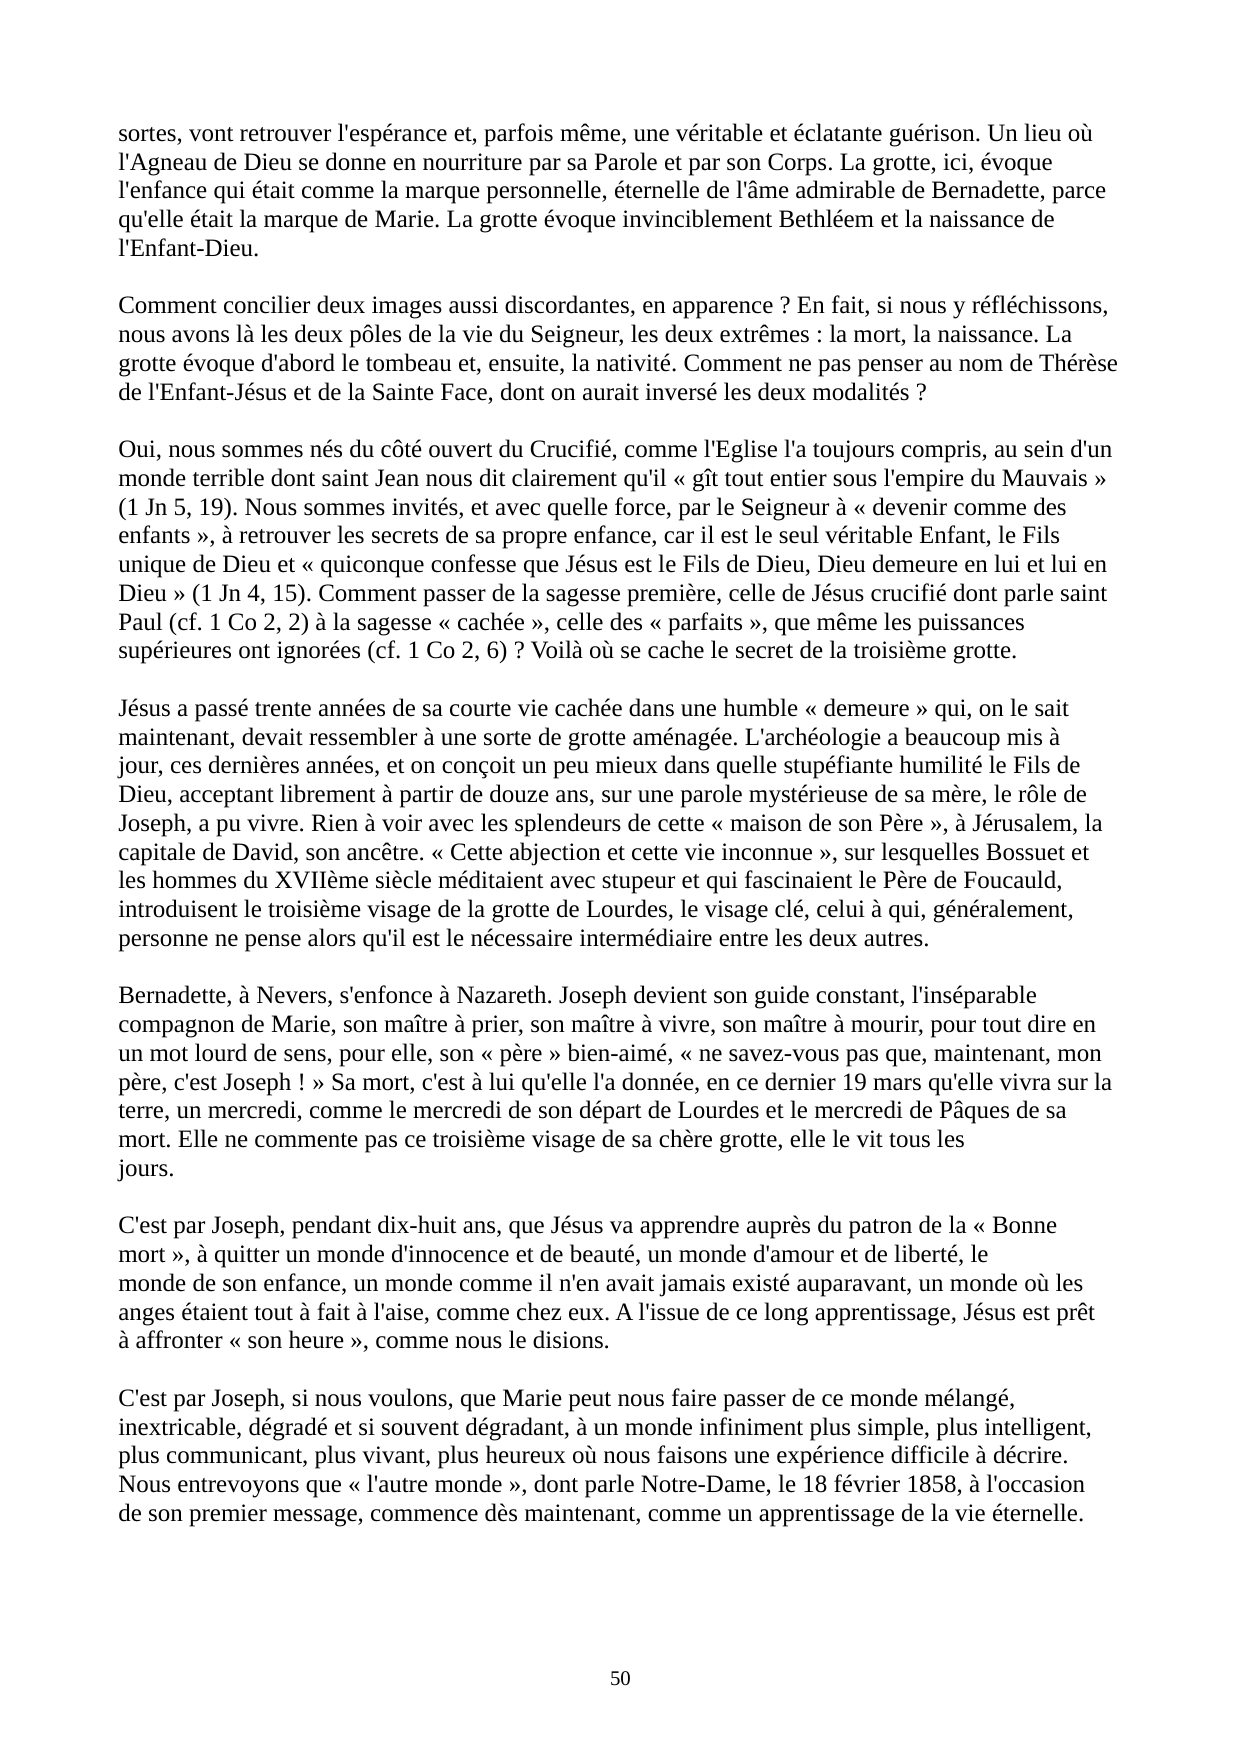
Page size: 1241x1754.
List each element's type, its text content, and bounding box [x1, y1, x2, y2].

text à affronter « son heure », comme nous le disions. [118, 1326, 1122, 1354]
text monde de son enfance, un monde comme il n'en avait jamais existé auparavant, un monde où les anges étaient tout à fait à l'aise, comme chez eux. A l'issue de ce long apprentissage, Jésus est prêt [118, 1268, 1122, 1326]
text plus communicant, plus vivant, plus heureux où nous faisons une expérience difficile à décrire. Nous entrevoyons que « l'autre monde », dont parle Notre-Dame, le 18 février 1858, à l'occasion [118, 1441, 1122, 1498]
text Oui, nous sommes nés du côté ouvert du Crucifié, comme l'Eglise l'a toujours compris, au sein d'un monde terrible dont saint Jean nous dit clairement qu'il « gît tout entier sous l'empire du Mauvais » (1 Jn 5, 19). Nous sommes invités, et avec quelle force, par le Seigneur à « devenir comme des enfants », à retrouver les secrets de sa propre enfance, car il est le seul véritable Enfant, le Fils unique de Dieu et « quiconque confesse que Jésus est le Fils de Dieu, Dieu demeure en lui et lui en Dieu » (1 Jn 4, 15). Comment passer de la sagesse première, celle de Jésus crucifié dont parle saint Paul (cf. 1 Co 2, 2) à la sagesse « cachée », celle des « parfaits », que même les puissances supérieures ont ignorées (cf. 1 Co 2, 6) ? Voilà où se cache le secret de la troisième grotte. [118, 434, 1122, 664]
text C'est par Joseph, pendant dix-huit ans, que Jésus va apprendre auprès du patron de la « Bonne mort », à quitter un monde d'innocence et de beauté, un monde d'amour et de liberté, le [118, 1211, 1122, 1268]
text sortes, vont retrouver l'espérance et, parfois même, une véritable et éclatante guérison. Un lieu où l'Agneau de Dieu se donne en nourriture par sa Parole et par son Corps. La grotte, ici, évoque l'enfance qui était comme la marque personnelle, éternelle de l'âme admirable de Bernadette, parce qu'elle était la marque de Marie. La grotte évoque invinciblement Bethléem et la naissance de l'Enfant-Dieu. [118, 118, 1122, 262]
text jour, ces dernières années, et on conçoit un peu mieux dans quelle stupéfiante humilité le Fils de Dieu, acceptant librement à partir de douze ans, sur une parole mystérieuse de sa mère, le rôle de [118, 751, 1122, 808]
text C'est par Joseph, si nous voulons, que Marie peut nous faire passer de ce monde mélangé, inextricable, dégradé et si souvent dégradant, à un monde infiniment plus simple, plus intelligent, [118, 1383, 1122, 1441]
text Bernadette, à Nevers, s'enfonce à Nazareth. Joseph devient son guide constant, l'inséparable compagnon de Marie, son maître à prier, son maître à vivre, son maître à mourir, pour tout dire en [118, 981, 1122, 1038]
text Jésus a passé trente années de sa courte vie cachée dans une humble « demeure » qui, on le sait maintenant, devait ressembler à une sorte de grotte aménagée. L'archéologie a beaucoup mis à [118, 693, 1122, 751]
text Joseph, a pu vivre. Rien à voir avec les splendeurs de cette « maison de son Père », à Jérusalem, la capitale de David, son ancêtre. « Cette abjection et cette vie inconnue », sur lesquelles Bossuet et les hommes du XVIIème siècle méditaient avec stupeur et qui fascinaient le Père de Foucauld, introduisent le troisième visage de la grotte de Lourdes, le visage clé, celui à qui, généralement, personne ne pense alors qu'il est le nécessaire intermédiaire entre les deux autres. [118, 808, 1122, 952]
text un mot lourd de sens, pour elle, son « père » bien-aimé, « ne savez-vous pas que, maintenant, mon père, c'est Joseph ! » Sa mort, c'est à lui qu'elle l'a donnée, en ce dernier 19 mars qu'elle vivra sur la terre, un mercredi, comme le mercredi de son départ de Lourdes et le mercredi de Pâques de sa mort. Elle ne commente pas ce troisième visage de sa chère grotte, elle le vit tous les [118, 1038, 1122, 1153]
text Comment concilier deux images aussi discordantes, en apparence ? En fait, si nous y réfléchissons, nous avons là les deux pôles de la vie du Seigneur, les deux extrêmes : la mort, la naissance. La grotte évoque d'abord le tombeau et, ensuite, la nativité. Comment ne pas penser au nom de Thérèse de l'Enfant-Jésus et de la Sainte Face, dont on aurait inversé les deux modalités ? [118, 291, 1122, 406]
text jours. [118, 1153, 1122, 1182]
text de son premier message, commence dès maintenant, comme un apprentissage de la vie éternelle. [118, 1498, 1122, 1527]
